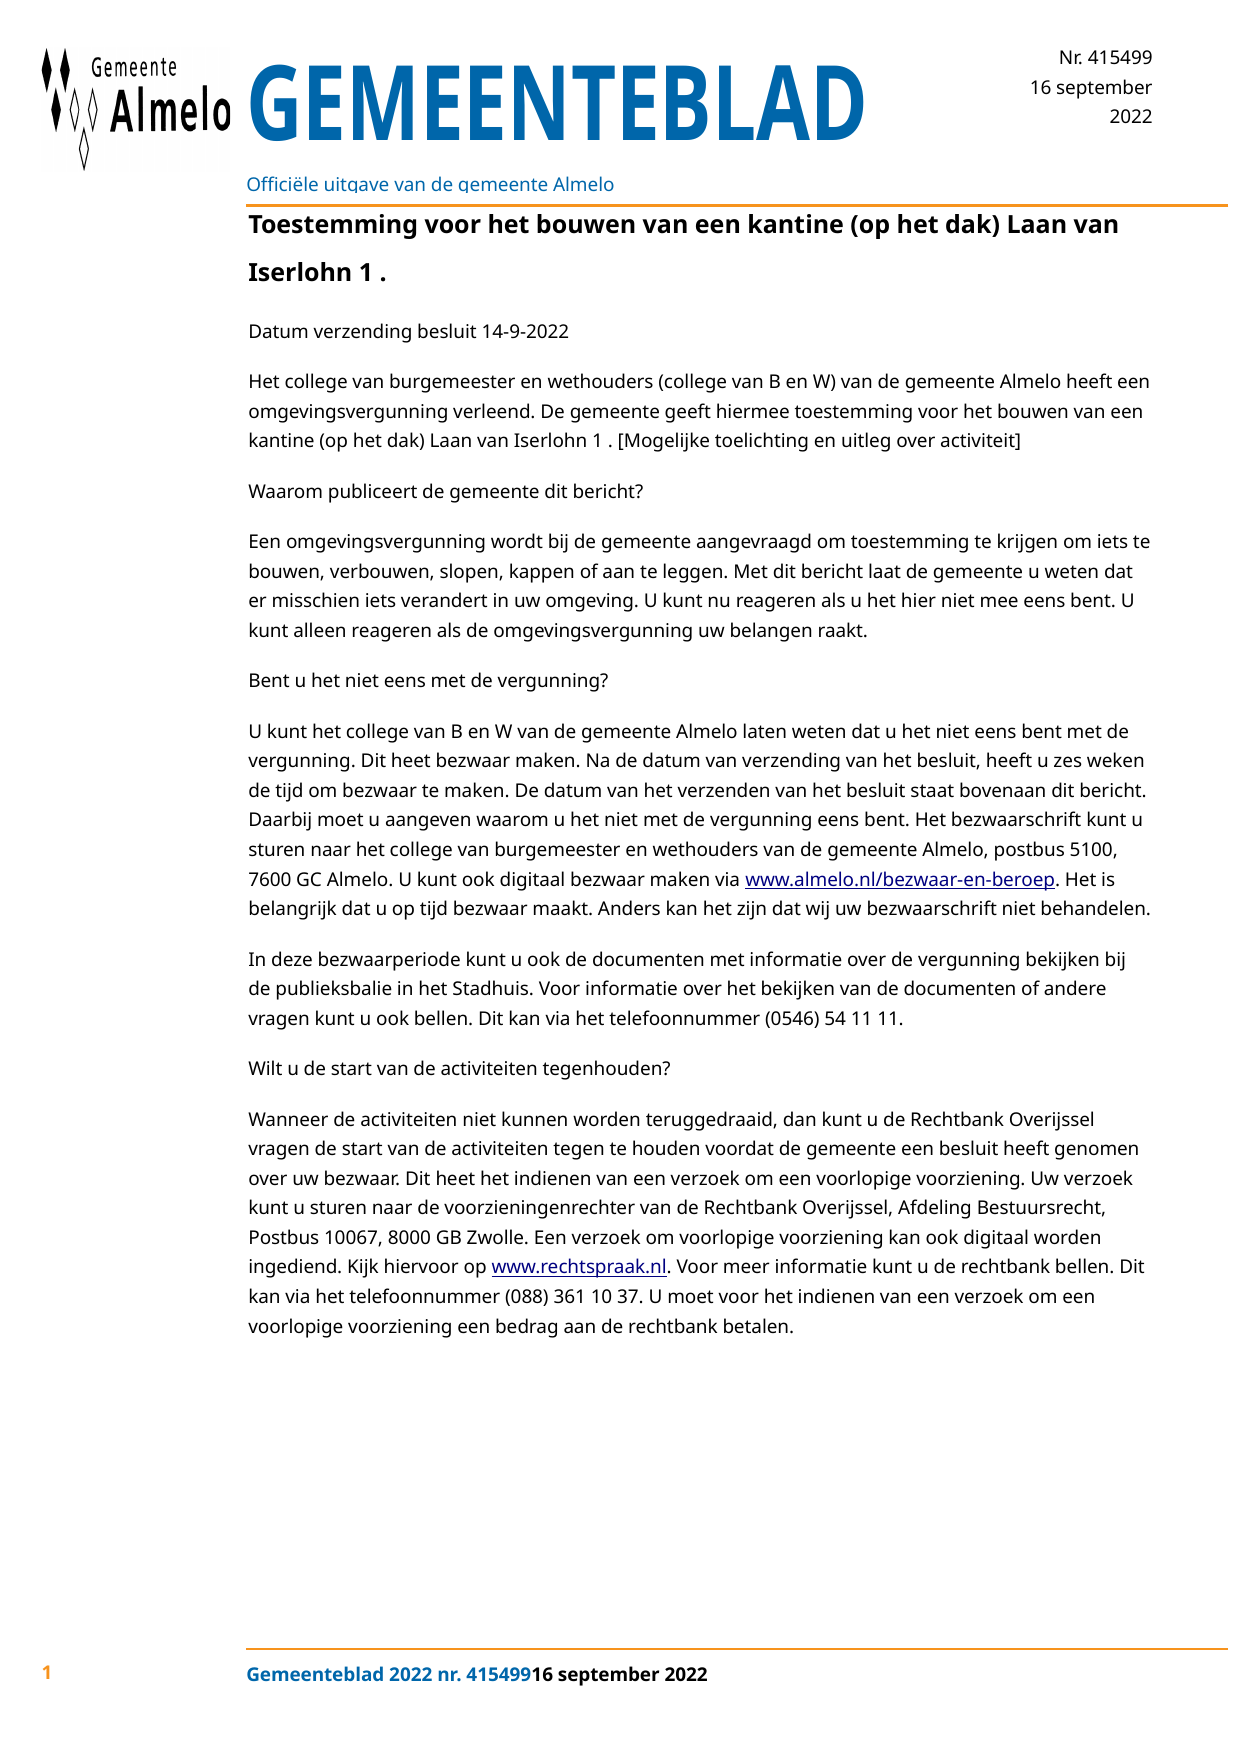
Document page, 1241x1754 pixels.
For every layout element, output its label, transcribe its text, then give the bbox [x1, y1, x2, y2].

text Het college van burgemeester en wethouders (college van B en W) van de gemeente Almelo heeft een omgevingsvergunning verleend. De gemeente geeft hiermee toestemming voor het bouwen van een kantine (op het dak) Laan van Iserlohn 1 . [Mogelijke toelichting en uitleg over activiteit] [248, 368, 1152, 453]
text In deze bezwaarperiode kunt u ook de documenten met informatie over de vergunning bekijken bij de publieksbalie in het Stadhuis. Voor informatie over het bekijken van de documenten of andere vragen kunt u ook bellen. Dit kan via het telefoonnummer (0546) 54 11 11. [248, 946, 1152, 1031]
text Bent u het niet eens met de vergunning? [248, 667, 1152, 693]
text Een omgevingsvergunning wordt bij de gemeente aangevraagd om toestemming te krijgen om iets te bouwen, verbouwen, slopen, kappen of aan te leggen. Met dit bericht laat de gemeente u weten dat er misschien iets verandert in uw omgeving. U kunt nu reageren als u het hier niet mee eens bent. U kunt alleen reageren als de omgevingsvergunning uw belangen raakt. [248, 528, 1152, 643]
text U kunt het college van B en W van de gemeente Almelo laten weten dat u het niet eens bent met de vergunning. Dit heet bezwaar maken. Na de datum van verzending van het besluit, heeft u zes weken de tijd om bezwaar te maken. De datum van het verzenden van het besluit staat bovenaan dit bericht. Daarbij moet u aangeven waarom u het niet met de vergunning eens bent. Het bezwaarschrift kunt u sturen naar het college van burgemeester en wethouders van de gemeente Almelo, postbus 5100, 7600 GC Almelo. U kunt ook digitaal bezwaar maken via www.almelo.nl/bezwaar-en-beroep. Het is belangrijk dat u op tijd bezwaar maakt. Anders kan het zijn dat wij uw bezwaarschrift niet behandelen. [248, 718, 1152, 921]
picture [41, 47, 231, 172]
text Wilt u de start van de activiteiten tegenhouden? [248, 1055, 1152, 1081]
text Datum verzending besluit 14-9-2022 [248, 318, 1152, 344]
text Waarom publiceert de gemeente dit bericht? [248, 478, 1152, 504]
text Toestemming voor het bouwen van een kantine (op het dak) Laan van Iserlohn 1 . [248, 207, 1152, 288]
text Wanneer de activiteiten niet kunnen worden teruggedraaid, dan kunt u de Rechtbank Overijssel vragen de start van de activiteiten tegen te houden voordat de gemeente een besluit heeft genomen over uw bezwaar. Dit heet het indienen van een verzoek om een voorlopige voorziening. Uw verzoek kunt u sturen naar de voorzieningenrechter van de Rechtbank Overijssel, Afdeling Bestuursrecht, Postbus 10067, 8000 GB Zwolle. Een verzoek om voorlopige voorziening kan ook digitaal worden ingediend. Kijk hiervoor op www.rechtspraak.nl. Voor meer informatie kunt u de rechtbank bellen. Dit kan via het telefoonnummer (088) 361 10 37. U moet voor het indienen van een verzoek om een voorlopige voorziening een bedrag aan de rechtbank betalen. [248, 1106, 1152, 1339]
